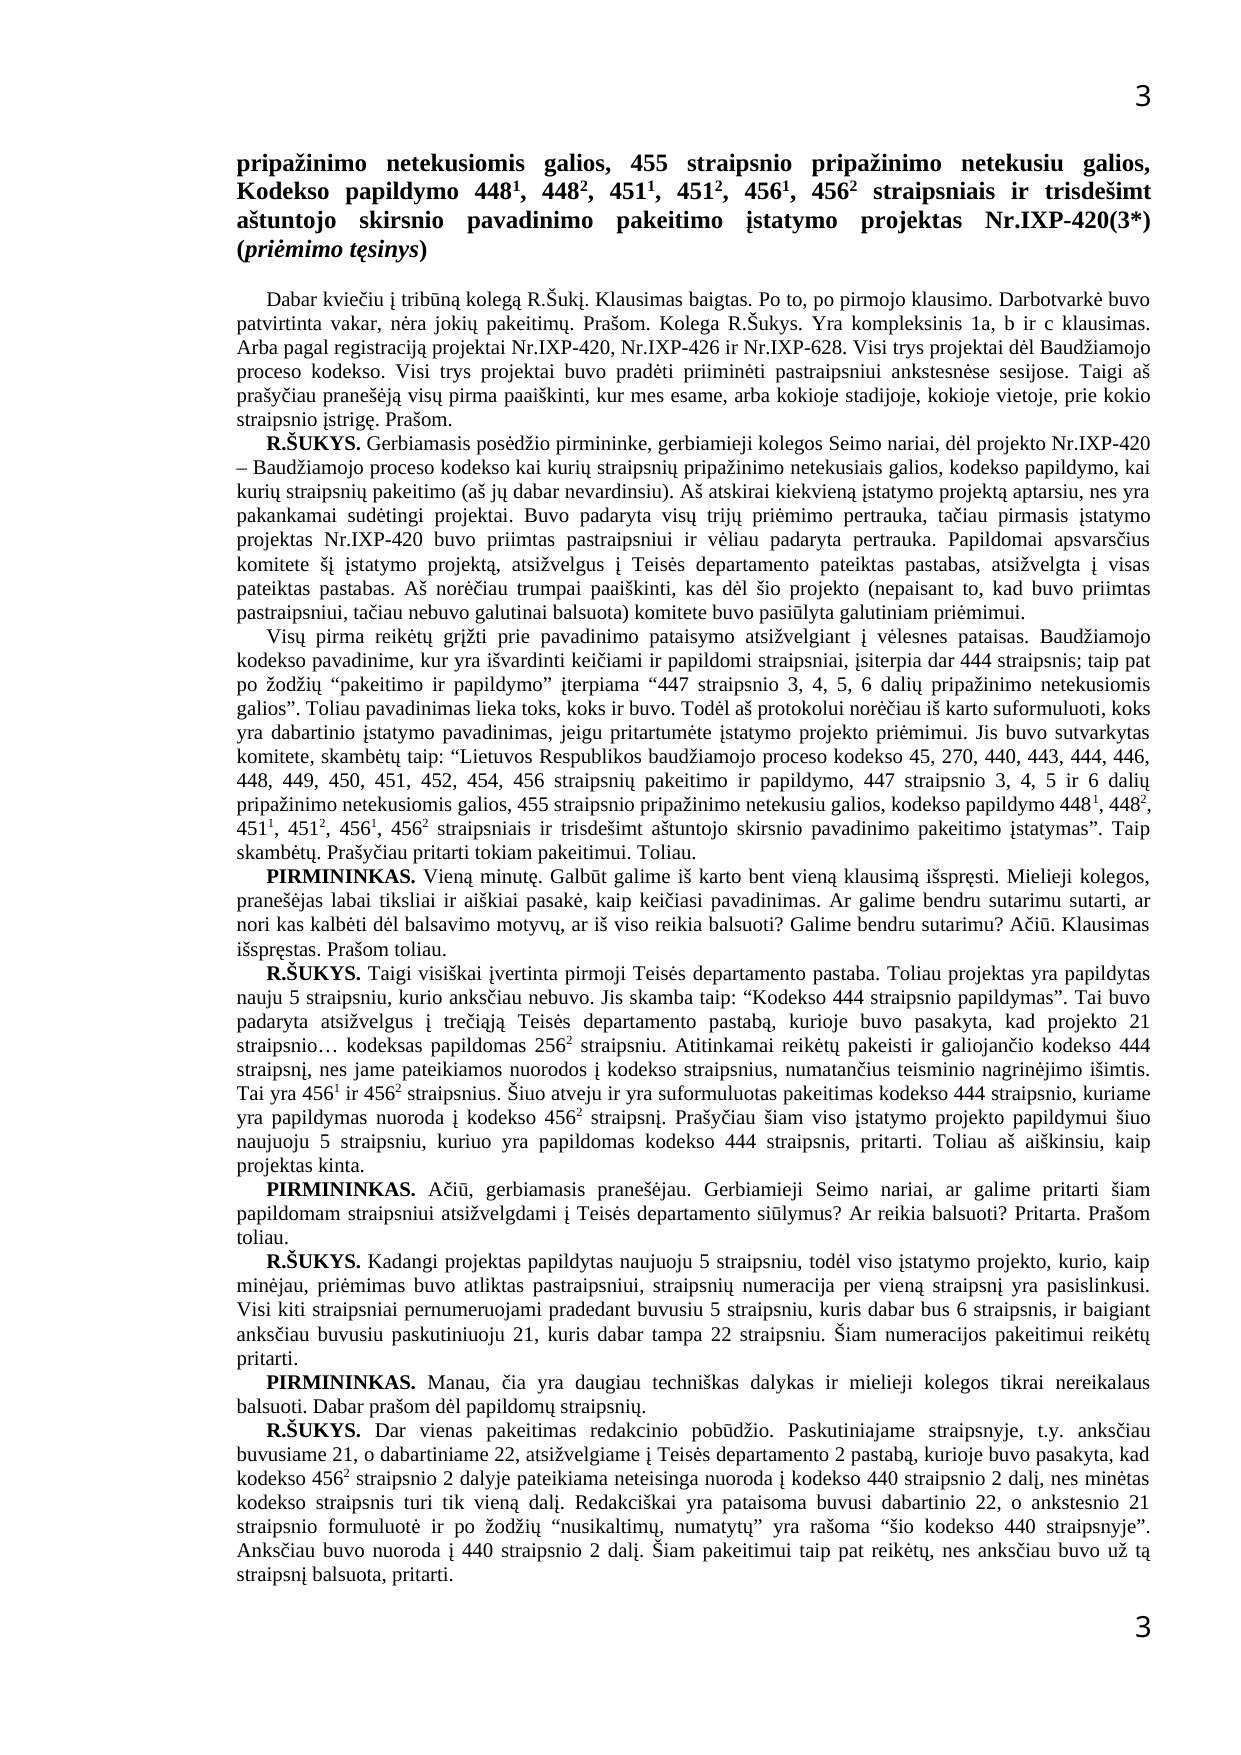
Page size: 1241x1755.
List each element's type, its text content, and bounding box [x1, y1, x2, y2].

text R.ŠUKYS. Kadangi projektas papildytas naujuoju 5 straipsniu, todėl viso įstatymo projekto, kurio, kaip minėjau, priėmimas buvo atliktas pastraipsniui, straipsnių numeracija per vieną straipsnį yra pasislinkusi. Visi kiti straipsniai pernumeruojami pradedant buvusiu 5 straipsniu, kuris dabar bus 6 straipsnis, ir baigiant anksčiau buvusiu paskutiniuoju 21, kuris dabar tampa 22 straipsniu. Šiam numeracijos pakeitimui reikėtų pritarti. [236, 1249, 1152, 1369]
text R.ŠUKYS. Taigi visiškai įvertinta pirmoji Teisės departamento pastaba. Toliau projektas yra papildytas nauju 5 straipsniu, kurio anksčiau nebuvo. Jis skamba taip: “Kodekso 444 straipsnio papildymas”. Tai buvo padaryta atsižvelgus į trečiąją Teisės departamento pastabą, kurioje buvo pasakyta, kad projekto 21 straipsnio… kodeksas papildomas 2562 straipsniu. Atitinkamai reikėtų pakeisti ir galiojančio kodekso 444 straipsnį, nes jame pateikiamos nuorodos į kodekso straipsnius, numatančius teisminio nagrinėjimo išimtis. Tai yra 4561 ir 4562 straipsnius. Šiuo atveju ir yra suformuluotas pakeitimas kodekso 444 straipsnio, kuriame yra papildymas nuoroda į kodekso 4562 straipsnį. Prašyčiau šiam viso įstatymo projekto papildymui šiuo naujuoju 5 straipsniu, kuriuo yra papildomas kodekso 444 straipsnis, pritarti. Toliau aš aiškinsiu, kaip projektas kinta. [236, 961, 1152, 1177]
text PIRMININKAS. Manau, čia yra daugiau techniškas dalykas ir mielieji kolegos tikrai nereikalaus balsuoti. Dabar prašom dėl papildomų straipsnių. [236, 1369, 1152, 1418]
text pripažinimo netekusiomis galios, 455 straipsnio pripažinimo netekusiu galios, Kodekso papildymo 4481, 4482, 4511, 4512, 4561, 4562 straipsniais ir trisdešimt aštuntojo skirsnio pavadinimo pakeitimo įstatymo projektas Nr.IXP-420(3*) (priėmimo tęsinys) [236, 148, 1152, 263]
text Dabar kviečiu į tribūną kolegą R.Šukį. Klausimas baigtas. Po to, po pirmojo klausimo. Darbotvarkė buvo patvirtinta vakar, nėra jokių pakeitimų. Prašom. Kolega R.Šukys. Yra kompleksinis 1a, b ir c klausimas. Arba pagal registraciją projektai Nr.IXP-420, Nr.IXP-426 ir Nr.IXP-628. Visi trys projektai dėl Baudžiamojo proceso kodekso. Visi trys projektai buvo pradėti priiminėti pastraipsniui ankstesnėse sesijose. Taigi aš prašyčiau pranešėją visų pirma paaiškinti, kur mes esame, arba kokioje stadijoje, kokioje vietoje, prie kokio straipsnio įstrigę. Prašom. [236, 287, 1152, 431]
text PIRMININKAS. Vieną minutę. Galbūt galime iš karto bent vieną klausimą išspręsti. Mielieji kolegos, pranešėjas labai tiksliai ir aiškiai pasakė, kaip keičiasi pavadinimas. Ar galime bendru sutarimu sutarti, ar nori kas kalbėti dėl balsavimo motyvų, ar iš viso reikia balsuoti? Galime bendru sutarimu? Ačiū. Klausimas išspręstas. Prašom toliau. [236, 864, 1152, 961]
text Visų pirma reikėtų grįžti prie pavadinimo pataisymo atsižvelgiant į vėlesnes pataisas. Baudžiamojo kodekso pavadinime, kur yra išvardinti keičiami ir papildomi straipsniai, įsiterpia dar 444 straipsnis; taip pat po žodžių “pakeitimo ir papildymo” įterpiama “447 straipsnio 3, 4, 5, 6 dalių pripažinimo netekusiomis galios”. Toliau pavadinimas lieka toks, koks ir buvo. Todėl aš protokolui norėčiau iš karto suformuluoti, koks yra dabartinio įstatymo pavadinimas, jeigu pritartumėte įstatymo projekto priėmimui. Jis buvo sutvarkytas komitete, skambėtų taip: “Lietuvos Respublikos baudžiamojo proceso kodekso 45, 270, 440, 443, 444, 446, 448, 449, 450, 451, 452, 454, 456 straipsnių pakeitimo ir papildymo, 447 straipsnio 3, 4, 5 ir 6 dalių pripažinimo netekusiomis galios, 455 straipsnio pripažinimo netekusiu galios, kodekso papildymo 4481, 4482, 4511, 4512, 4561, 4562 straipsniais ir trisdešimt aštuntojo skirsnio pavadinimo pakeitimo įstatymas”. Taip skambėtų. Prašyčiau pritarti tokiam pakeitimui. Toliau. [236, 624, 1152, 864]
text R.ŠUKYS. Dar vienas pakeitimas redakcinio pobūdžio. Paskutiniajame straipsnyje, t.y. anksčiau buvusiame 21, o dabartiniame 22, atsižvelgiame į Teisės departamento 2 pastabą, kurioje buvo pasakyta, kad kodekso 4562 straipsnio 2 dalyje pateikiama neteisinga nuoroda į kodekso 440 straipsnio 2 dalį, nes minėtas kodekso straipsnis turi tik vieną dalį. Redakciškai yra pataisoma buvusi dabartinio 22, o ankstesnio 21 straipsnio formuluotė ir po žodžių “nusikaltimų, numatytų” yra rašoma “šio kodekso 440 straipsnyje”. Anksčiau buvo nuoroda į 440 straipsnio 2 dalį. Šiam pakeitimui taip pat reikėtų, nes anksčiau buvo už tą straipsnį balsuota, pritarti. [236, 1418, 1152, 1586]
text PIRMININKAS. Ačiū, gerbiamasis pranešėjau. Gerbiamieji Seimo nariai, ar galime pritarti šiam papildomam straipsniui atsižvelgdami į Teisės departamento siūlymus? Ar reikia balsuoti? Pritarta. Prašom toliau. [236, 1177, 1152, 1249]
text R.ŠUKYS. Gerbiamasis posėdžio pirmininke, gerbiamieji kolegos Seimo nariai, dėl projekto Nr.IXP-420 – Baudžiamojo proceso kodekso kai kurių straipsnių pripažinimo netekusiais galios, kodekso papildymo, kai kurių straipsnių pakeitimo (aš jų dabar nevardinsiu). Aš atskirai kiekvieną įstatymo projektą aptarsiu, nes yra pakankamai sudėtingi projektai. Buvo padaryta visų trijų priėmimo pertrauka, tačiau pirmasis įstatymo projektas Nr.IXP-420 buvo priimtas pastraipsniui ir vėliau padaryta pertrauka. Papildomai apsvarsčius komitete šį įstatymo projektą, atsižvelgus į Teisės departamento pateiktas pastabas, atsižvelgta į visas pateiktas pastabas. Aš norėčiau trumpai paaiškinti, kas dėl šio projekto (nepaisant to, kad buvo priimtas pastraipsniui, tačiau nebuvo galutinai balsuota) komitete buvo pasiūlyta galutiniam priėmimui. [236, 431, 1152, 624]
